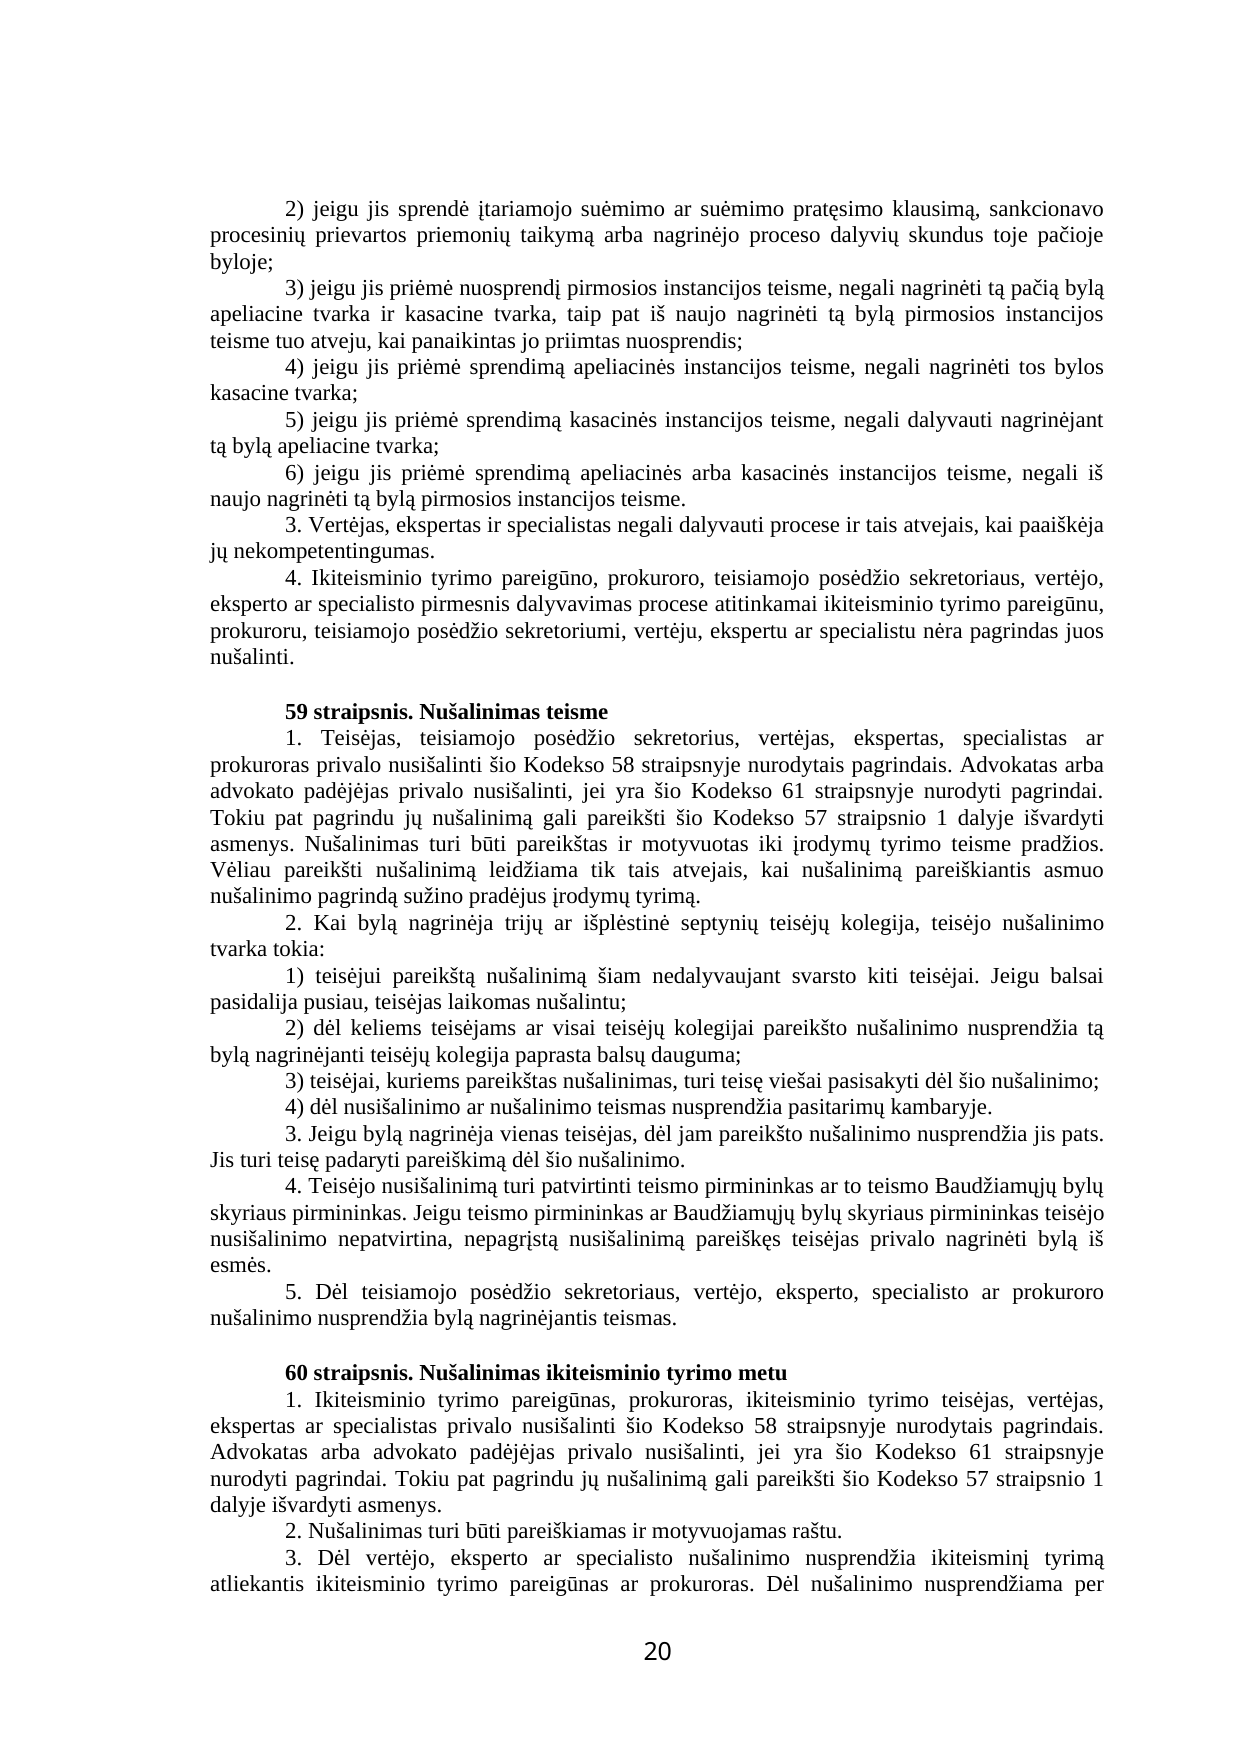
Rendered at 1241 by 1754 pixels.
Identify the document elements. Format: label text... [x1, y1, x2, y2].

text 4) jeigu jis priėmė sprendimą apeliacinės instancijos teisme, negali nagrinėti tos bylos kasacine tvarka; [210, 353, 1106, 406]
text 60 straipsnis. Nušalinimas ikiteisminio tyrimo metu [210, 1359, 1106, 1386]
text 5. Dėl teisiamojo posėdžio sekretoriaus, vertėjo, eksperto, specialisto ar prokuroro nušalinimo nusprendžia bylą nagrinėjantis teismas. [210, 1278, 1106, 1331]
text 2) jeigu jis sprendė įtariamojo suėmimo ar suėmimo pratęsimo klausimą, sankcionavo procesinių prievartos priemonių taikymą arba nagrinėjo proceso dalyvių skundus toje pačioje byloje; [210, 195, 1106, 274]
text 3. Dėl vertėjo, eksperto ar specialisto nušalinimo nusprendžia ikiteisminį tyrimą atliekantis ikiteisminio tyrimo pareigūnas ar prokuroras. Dėl nušalinimo nusprendžiama per [210, 1544, 1106, 1597]
text 4) dėl nusišalinimo ar nušalinimo teismas nusprendžia pasitarimų kambaryje. [210, 1093, 1106, 1120]
text 3. Vertėjas, ekspertas ir specialistas negali dalyvauti procese ir tais atvejais, kai paaiškėja jų nekompetentingumas. [210, 511, 1106, 564]
text 1. Teisėjas, teisiamojo posėdžio sekretorius, vertėjas, ekspertas, specialistas ar prokuroras privalo nusišalinti šio Kodekso 58 straipsnyje nurodytais pagrindais. Advokatas arba advokato padėjėjas privalo nusišalinti, jei yra šio Kodekso 61 straipsnyje nurodyti pagrindai. Tokiu pat pagrindu jų nušalinimą gali pareikšti šio Kodekso 57 straipsnio 1 dalyje išvardyti asmenys. Nušalinimas turi būti pareikštas ir motyvuotas iki įrodymų tyrimo teisme pradžios. Vėliau pareikšti nušalinimą leidžiama tik tais atvejais, kai nušalinimą pareiškiantis asmuo nušalinimo pagrindą sužino pradėjus įrodymų tyrimą. [210, 724, 1106, 909]
text 6) jeigu jis priėmė sprendimą apeliacinės arba kasacinės instancijos teisme, negali iš naujo nagrinėti tą bylą pirmosios instancijos teisme. [210, 458, 1106, 511]
text 3) jeigu jis priėmė nuosprendį pirmosios instancijos teisme, negali nagrinėti tą pačią bylą apeliacine tvarka ir kasacine tvarka, taip pat iš naujo nagrinėti tą bylą pirmosios instancijos teisme tuo atveju, kai panaikintas jo priimtas nuosprendis; [210, 274, 1106, 353]
text 3. Jeigu bylą nagrinėja vienas teisėjas, dėl jam pareikšto nušalinimo nusprendžia jis pats. Jis turi teisę padaryti pareiškimą dėl šio nušalinimo. [210, 1120, 1106, 1172]
text 1) teisėjui pareikštą nušalinimą šiam nedalyvaujant svarsto kiti teisėjai. Jeigu balsai pasidalija pusiau, teisėjas laikomas nušalintu; [210, 962, 1106, 1014]
text 59 straipsnis. Nušalinimas teisme [210, 698, 1106, 724]
text 3) teisėjai, kuriems pareikštas nušalinimas, turi teisę viešai pasisakyti dėl šio nušalinimo; [210, 1067, 1106, 1093]
text 2. Kai bylą nagrinėja trijų ar išplėstinė septynių teisėjų kolegija, teisėjo nušalinimo tvarka tokia: [210, 909, 1106, 962]
text 2. Nušalinimas turi būti pareiškiamas ir motyvuojamas raštu. [210, 1517, 1106, 1544]
text 5) jeigu jis priėmė sprendimą kasacinės instancijos teisme, negali dalyvauti nagrinėjant tą bylą apeliacine tvarka; [210, 406, 1106, 458]
text 1. Ikiteisminio tyrimo pareigūnas, prokuroras, ikiteisminio tyrimo teisėjas, vertėjas, ekspertas ar specialistas privalo nusišalinti šio Kodekso 58 straipsnyje nurodytais pagrindais. Advokatas arba advokato padėjėjas privalo nusišalinti, jei yra šio Kodekso 61 straipsnyje nurodyti pagrindai. Tokiu pat pagrindu jų nušalinimą gali pareikšti šio Kodekso 57 straipsnio 1 dalyje išvardyti asmenys. [210, 1386, 1106, 1517]
text 4. Ikiteisminio tyrimo pareigūno, prokuroro, teisiamojo posėdžio sekretoriaus, vertėjo, eksperto ar specialisto pirmesnis dalyvavimas procese atitinkamai ikiteisminio tyrimo pareigūnu, prokuroru, teisiamojo posėdžio sekretoriumi, vertėju, ekspertu ar specialistu nėra pagrindas juos nušalinti. [210, 564, 1106, 669]
text 4. Teisėjo nusišalinimą turi patvirtinti teismo pirmininkas ar to teismo Baudžiamųjų bylų skyriaus pirmininkas. Jeigu teismo pirmininkas ar Baudžiamųjų bylų skyriaus pirmininkas teisėjo nusišalinimo nepatvirtina, nepagrįstą nusišalinimą pareiškęs teisėjas privalo nagrinėti bylą iš esmės. [210, 1172, 1106, 1278]
text 2) dėl keliems teisėjams ar visai teisėjų kolegijai pareikšto nušalinimo nusprendžia tą bylą nagrinėjanti teisėjų kolegija paprasta balsų dauguma; [210, 1014, 1106, 1067]
